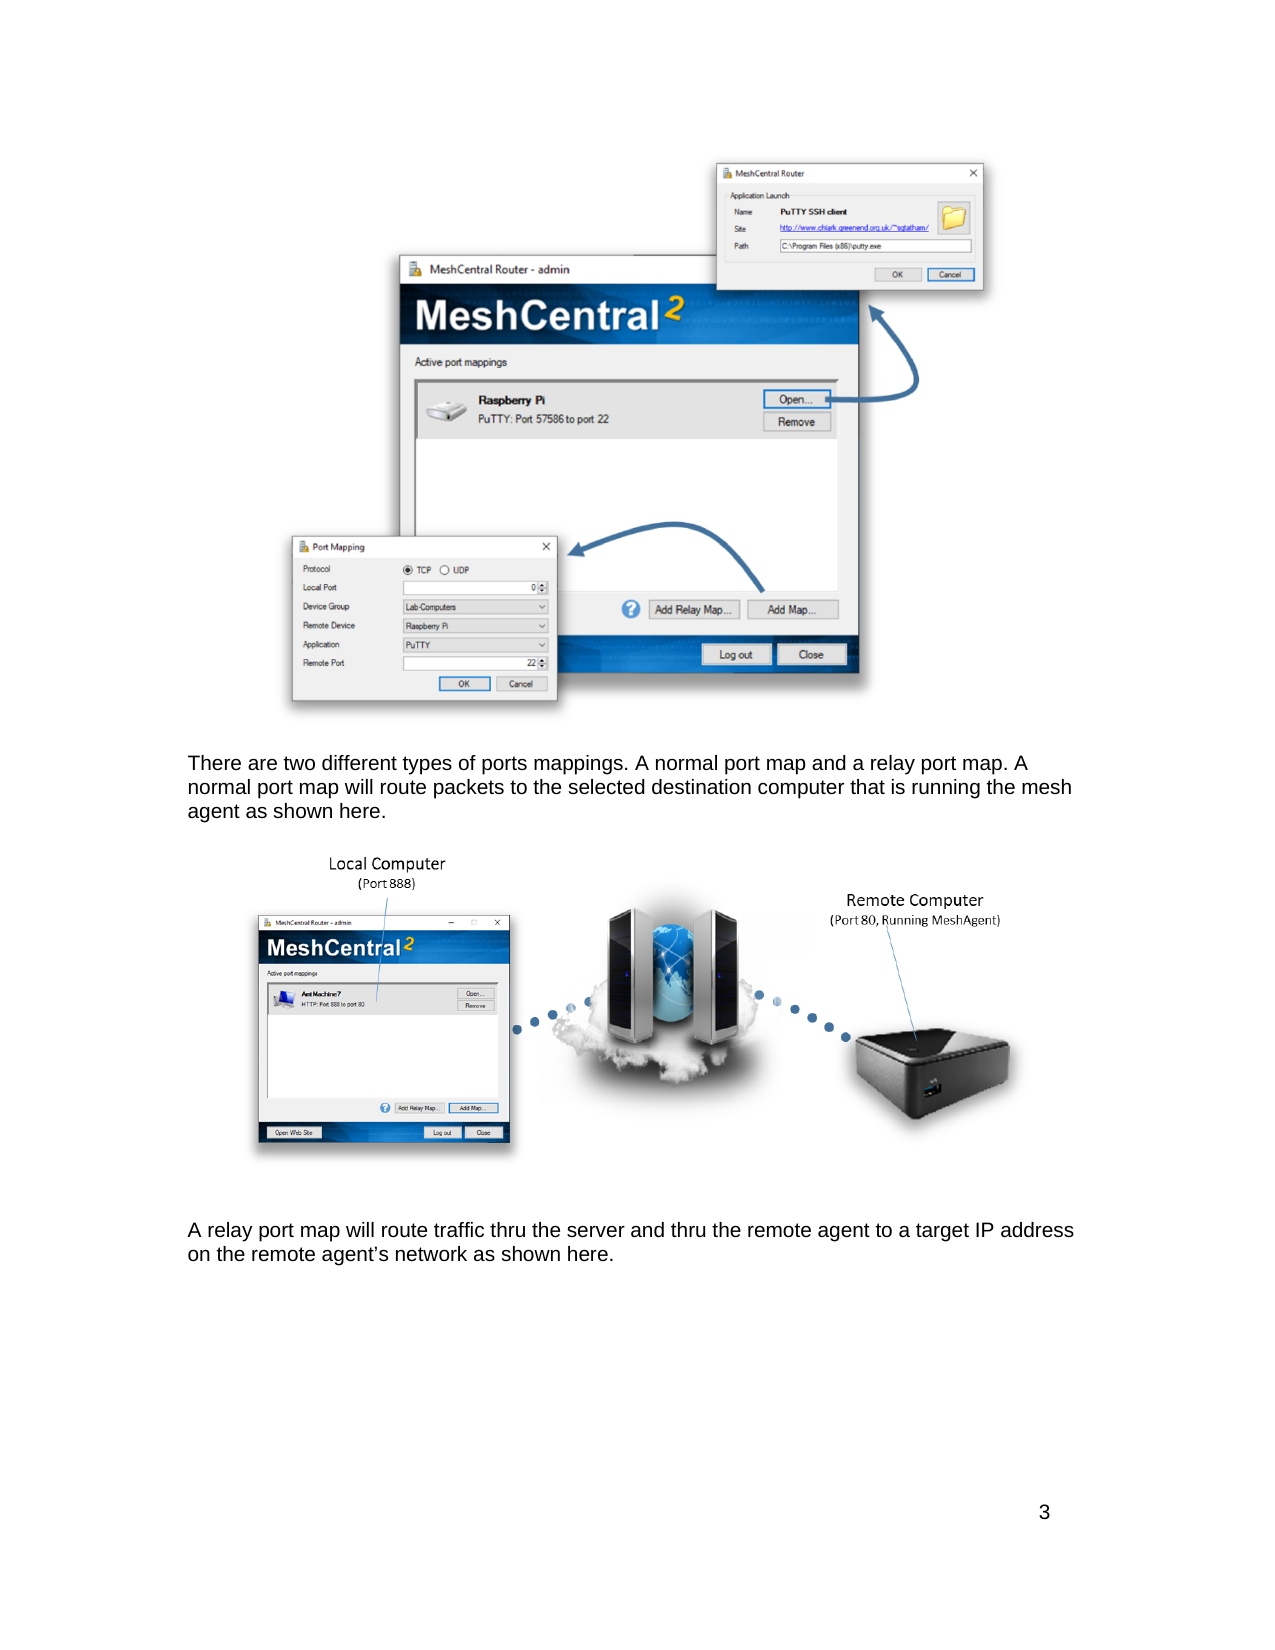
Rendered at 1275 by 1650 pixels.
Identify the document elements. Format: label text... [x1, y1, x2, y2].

text A relay port map will route traffic thru the server and thru the remote agent to a target IP address on the remote agent’s network as shown here. [187, 1218, 1087, 1266]
text There are two different types of ports mappings. A normal port map and a relay port map. A normal port map will route packets to the selected destination computer that is running the mesh agent as shown here. [187, 751, 1087, 822]
